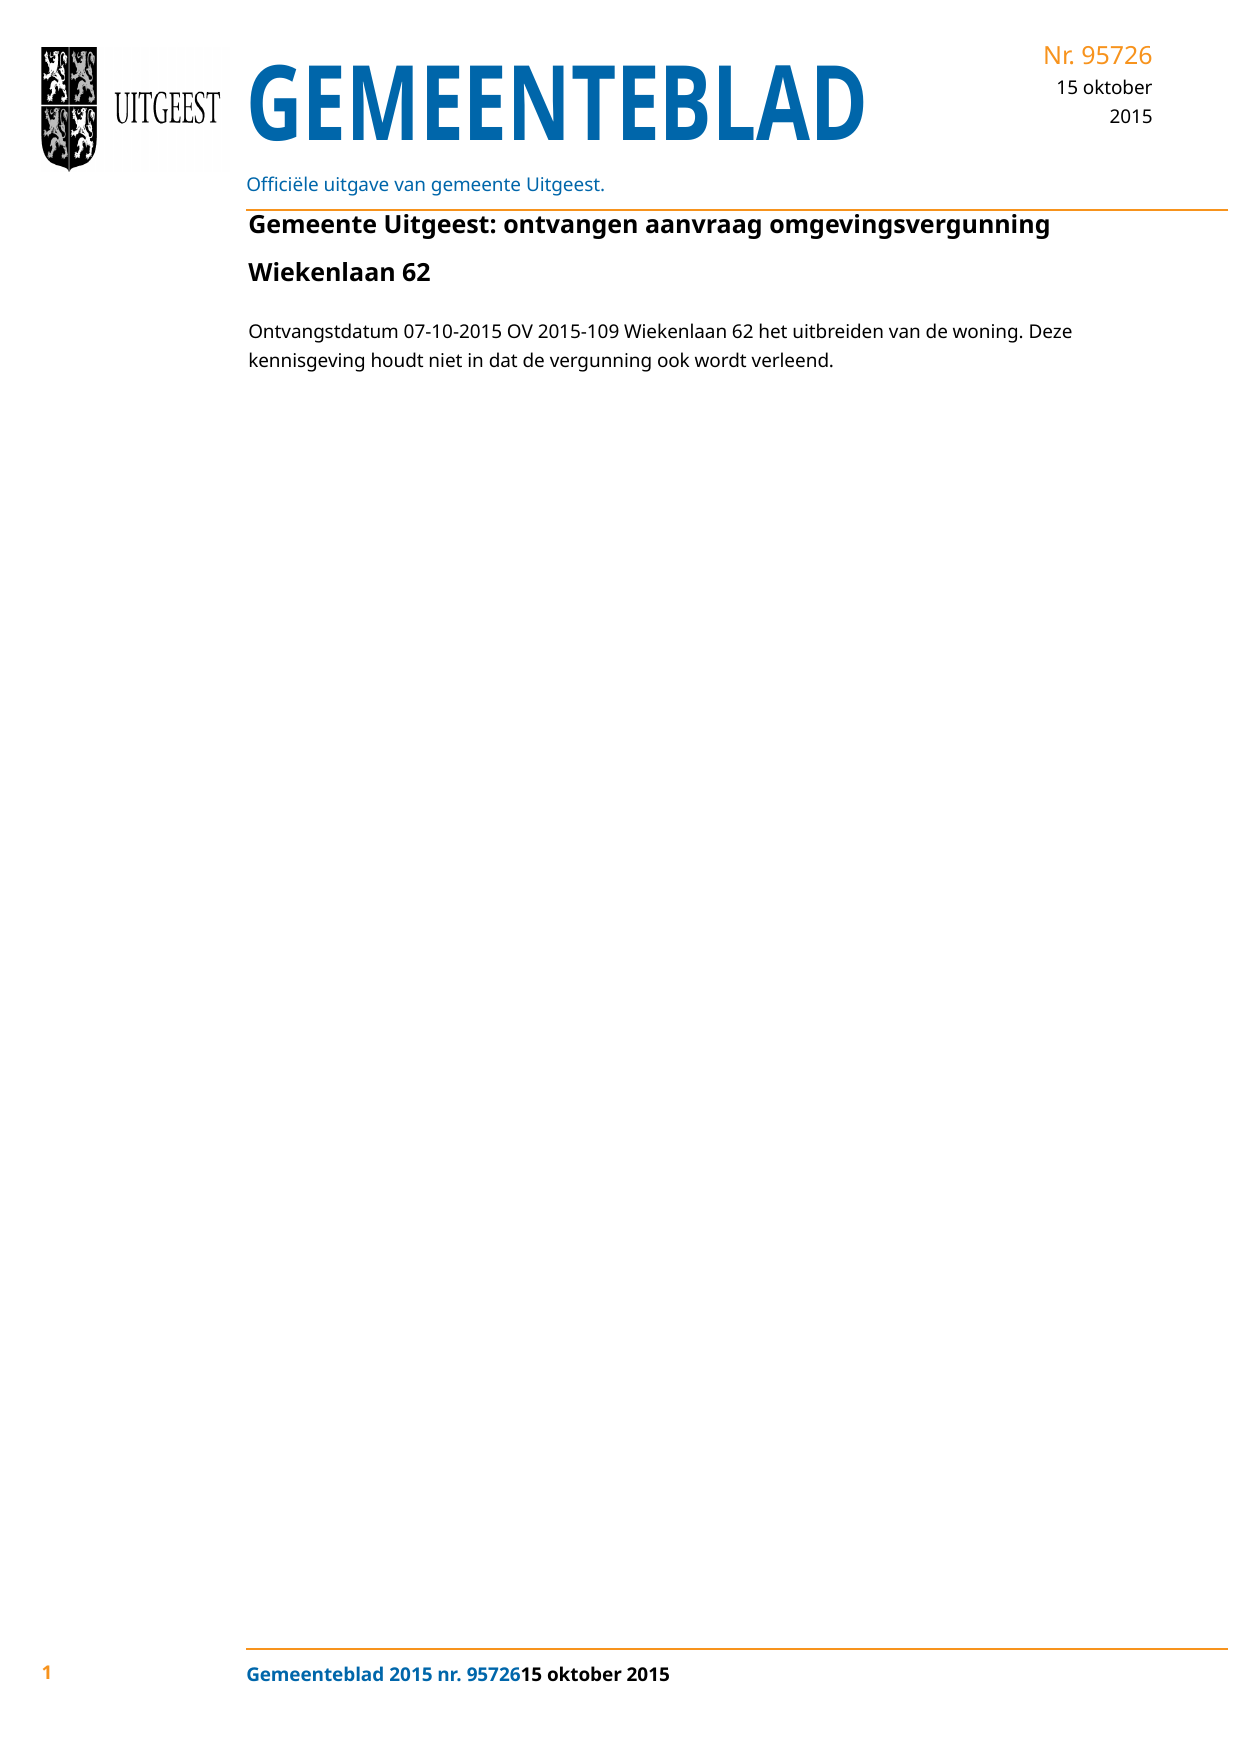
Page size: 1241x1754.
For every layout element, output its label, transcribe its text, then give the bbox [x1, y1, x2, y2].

text Ontvangstdatum 07-10-2015 OV 2015-109 Wiekenlaan 62 het uitbreiden van de woning. Deze kennisgeving houdt niet in dat de vergunning ook wordt verleend. [248, 318, 1152, 373]
text Gemeente Uitgeest: ontvangen aanvraag omgevingsvergunning Wiekenlaan 62 [248, 211, 1152, 288]
picture [41, 47, 231, 172]
